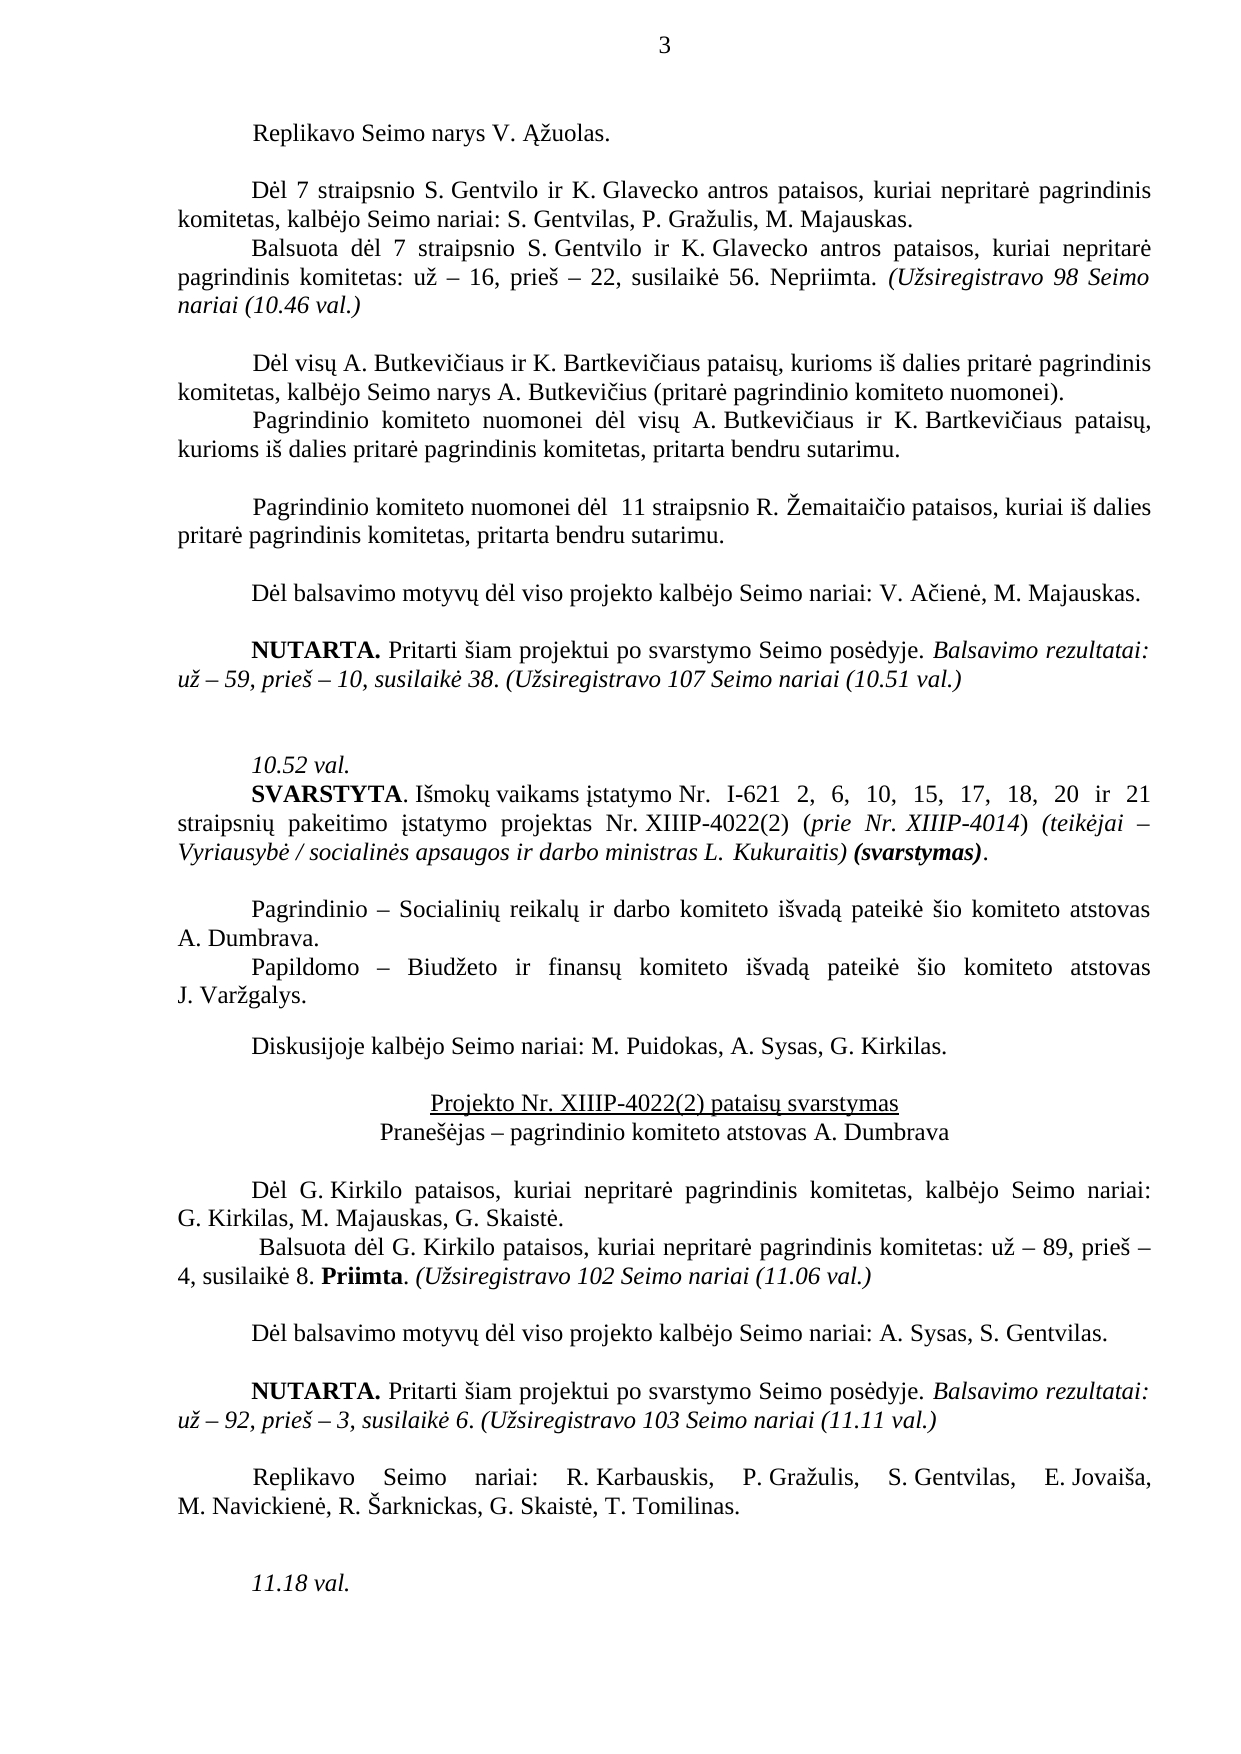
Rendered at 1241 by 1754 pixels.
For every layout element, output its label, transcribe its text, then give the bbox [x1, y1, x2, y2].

text 10.52 val. [177, 751, 1152, 779]
text NUTARTA. Pritarti šiam projektui po svarstymo Seimo posėdyje. Balsavimo rezultatai: už – 59, prieš – 10, susilaikė 38. (Užsiregistravo 107 Seimo nariai (10.51 val.) [177, 636, 1152, 693]
text Balsuota dėl 7 straipsnio S. Gentvilo ir K. Glavecko antros pataisos, kuriai nepritarė pagrindinis komitetas: už – 16, prieš – 22, susilaikė 56. Nepriimta. (Užsiregistravo 98 Seimo nariai (10.46 val.) [177, 233, 1152, 319]
text Projekto Nr. XIIIP-4022(2) pataisų svarstymas [177, 1088, 1152, 1117]
text Dėl balsavimo motyvų dėl viso projekto kalbėjo Seimo nariai: A. Sysas, S. Gentvilas. [177, 1318, 1152, 1347]
text Replikavo Seimo nariai: R. Karbauskis, P. Gražulis, S. Gentvilas, E. Jovaiša, M. Navickienė, R. Šarknickas, G. Skaistė, T. Tomilinas. [177, 1462, 1152, 1520]
text Replikavo Seimo narys V. Ąžuolas. [177, 118, 1152, 147]
text Dėl 7 straipsnio S. Gentvilo ir K. Glavecko antros pataisos, kuriai nepritarė pagrindinis komitetas, kalbėjo Seimo nariai: S. Gentvilas, P. Gražulis, M. Majauskas. [177, 176, 1152, 233]
text Pagrindinio komiteto nuomonei dėl visų A. Butkevičiaus ir K. Bartkevičiaus pataisų, kurioms iš dalies pritarė pagrindinis komitetas, pritarta bendru sutarimu. [177, 406, 1152, 463]
text Balsuota dėl G. Kirkilo pataisos, kuriai nepritarė pagrindinis komitetas: už – 89, prieš – 4, susilaikė 8. Priimta. (Užsiregistravo 102 Seimo nariai (11.06 val.) [177, 1232, 1152, 1290]
text Pagrindinio komiteto nuomonei dėl 11 straipsnio R. Žemaitaičio pataisos, kuriai iš dalies pritarė pagrindinis komitetas, pritarta bendru sutarimu. [177, 492, 1152, 549]
text Pagrindinio – Socialinių reikalų ir darbo komiteto išvadą pateikė šio komiteto atstovas A. Dumbrava. [177, 894, 1152, 952]
text 11.18 val. [177, 1568, 1152, 1596]
text Dėl visų A. Butkevičiaus ir K. Bartkevičiaus pataisų, kurioms iš dalies pritarė pagrindinis komitetas, kalbėjo Seimo narys A. Butkevičius (pritarė pagrindinio komiteto nuomonei). [177, 348, 1152, 406]
text NUTARTA. Pritarti šiam projektui po svarstymo Seimo posėdyje. Balsavimo rezultatai: už – 92, prieš – 3, susilaikė 6. (Užsiregistravo 103 Seimo nariai (11.11 val.) [177, 1376, 1152, 1433]
text Papildomo – Biudžeto ir finansų komiteto išvadą pateikė šio komiteto atstovas J. Varžgalys. [177, 952, 1152, 1009]
text Dėl balsavimo motyvų dėl viso projekto kalbėjo Seimo nariai: V. Ačienė, M. Majauskas. [177, 578, 1152, 607]
text Dėl G. Kirkilo pataisos, kuriai nepritarė pagrindinis komitetas, kalbėjo Seimo nariai: G. Kirkilas, M. Majauskas, G. Skaistė. [177, 1175, 1152, 1232]
text SVARSTYTA. Išmokų vaikams įstatymo Nr. I-621 2, 6, 10, 15, 17, 18, 20 ir 21 straipsnių pakeitimo įstatymo projektas Nr. XIIIP-4022(2) (prie Nr. XIIIP-4014) (teikėjai – Vyriausybė / socialinės apsaugos ir darbo ministras L. Kukuraitis) (svarstymas). [177, 779, 1152, 866]
text Diskusijoje kalbėjo Seimo nariai: M. Puidokas, A. Sysas, G. Kirkilas. [177, 1031, 1152, 1060]
text Pranešėjas – pagrindinio komiteto atstovas A. Dumbrava [177, 1117, 1152, 1146]
